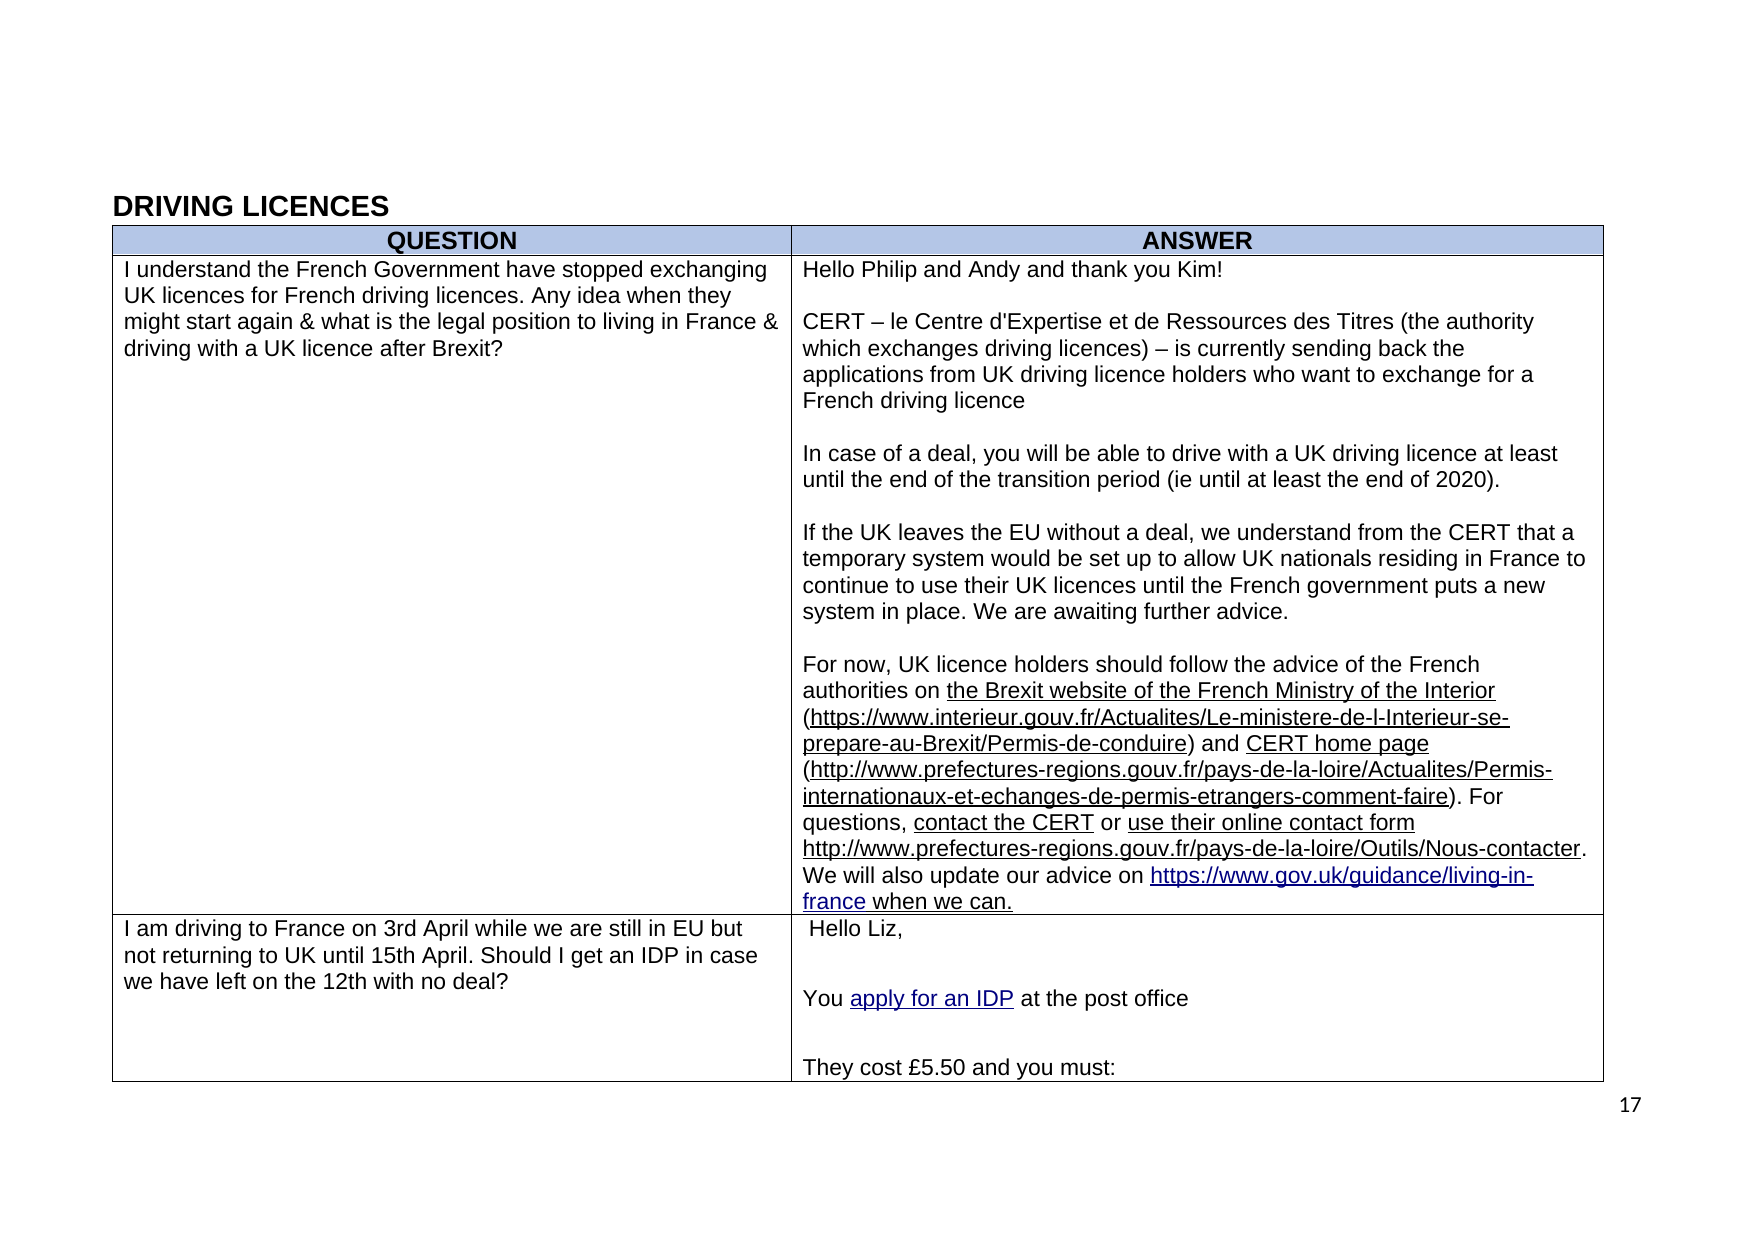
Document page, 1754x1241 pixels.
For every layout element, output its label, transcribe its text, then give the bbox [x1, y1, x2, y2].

table_header QUESTION [113, 226, 791, 254]
table_cell Hello Liz, You apply for an IDP at the post office They cost £5.50 and you must: [792, 915, 1603, 1081]
table_cell I am driving to France on 3rd April while we are still in EU but not returning to UK until 15th April. Should I get an IDP in case we have left on the 12th with no deal? [113, 915, 791, 1081]
table_header ANSWER [792, 226, 1603, 254]
table_cell I understand the French Government have stopped exchanging UK licences for French driving licences. Any idea when they might start again & what is the legal position to living in France & driving with a UK licence after Brexit? [113, 256, 791, 914]
subtitle DRIVING LICENCES [112, 189, 1641, 223]
table_cell Hello Philip and Andy and thank you Kim! CERT – le Centre d'Expertise et de Ressources des Titres (the authority which exchanges driving licences) – is currently sending back the applications from UK driving licence holders who want to exchange for a French driving licence In case of a deal, you will be able to drive with a UK driving licence at least until the end of the transition period (ie until at least the end of 2020). If the UK leaves the EU without a deal, we understand from the CERT that a temporary system would be set up to allow UK nationals residing in France to continue to use their UK licences until the French government puts a new system in place. We are awaiting further advice. For now, UK licence holders should follow the advice of the French authorities on the Brexit website of the French Ministry of the Interior (https://www.interieur.gouv.fr/Actualites/Le-ministere-de-l-Interieur-se-prepare-au-Brexit/Permis-de-conduire) and CERT home page (http://www.prefectures-regions.gouv.fr/pays-de-la-loire/Actualites/Permis-internationaux-et-echanges-de-permis-etrangers-comment-faire). For questions, contact the CERT or use their online contact form http://www.prefectures-regions.gouv.fr/pays-de-la-loire/Outils/Nous-contacter. We will also update our advice on https://www.gov.uk/guidance/living-in-france when we can. [792, 256, 1603, 914]
